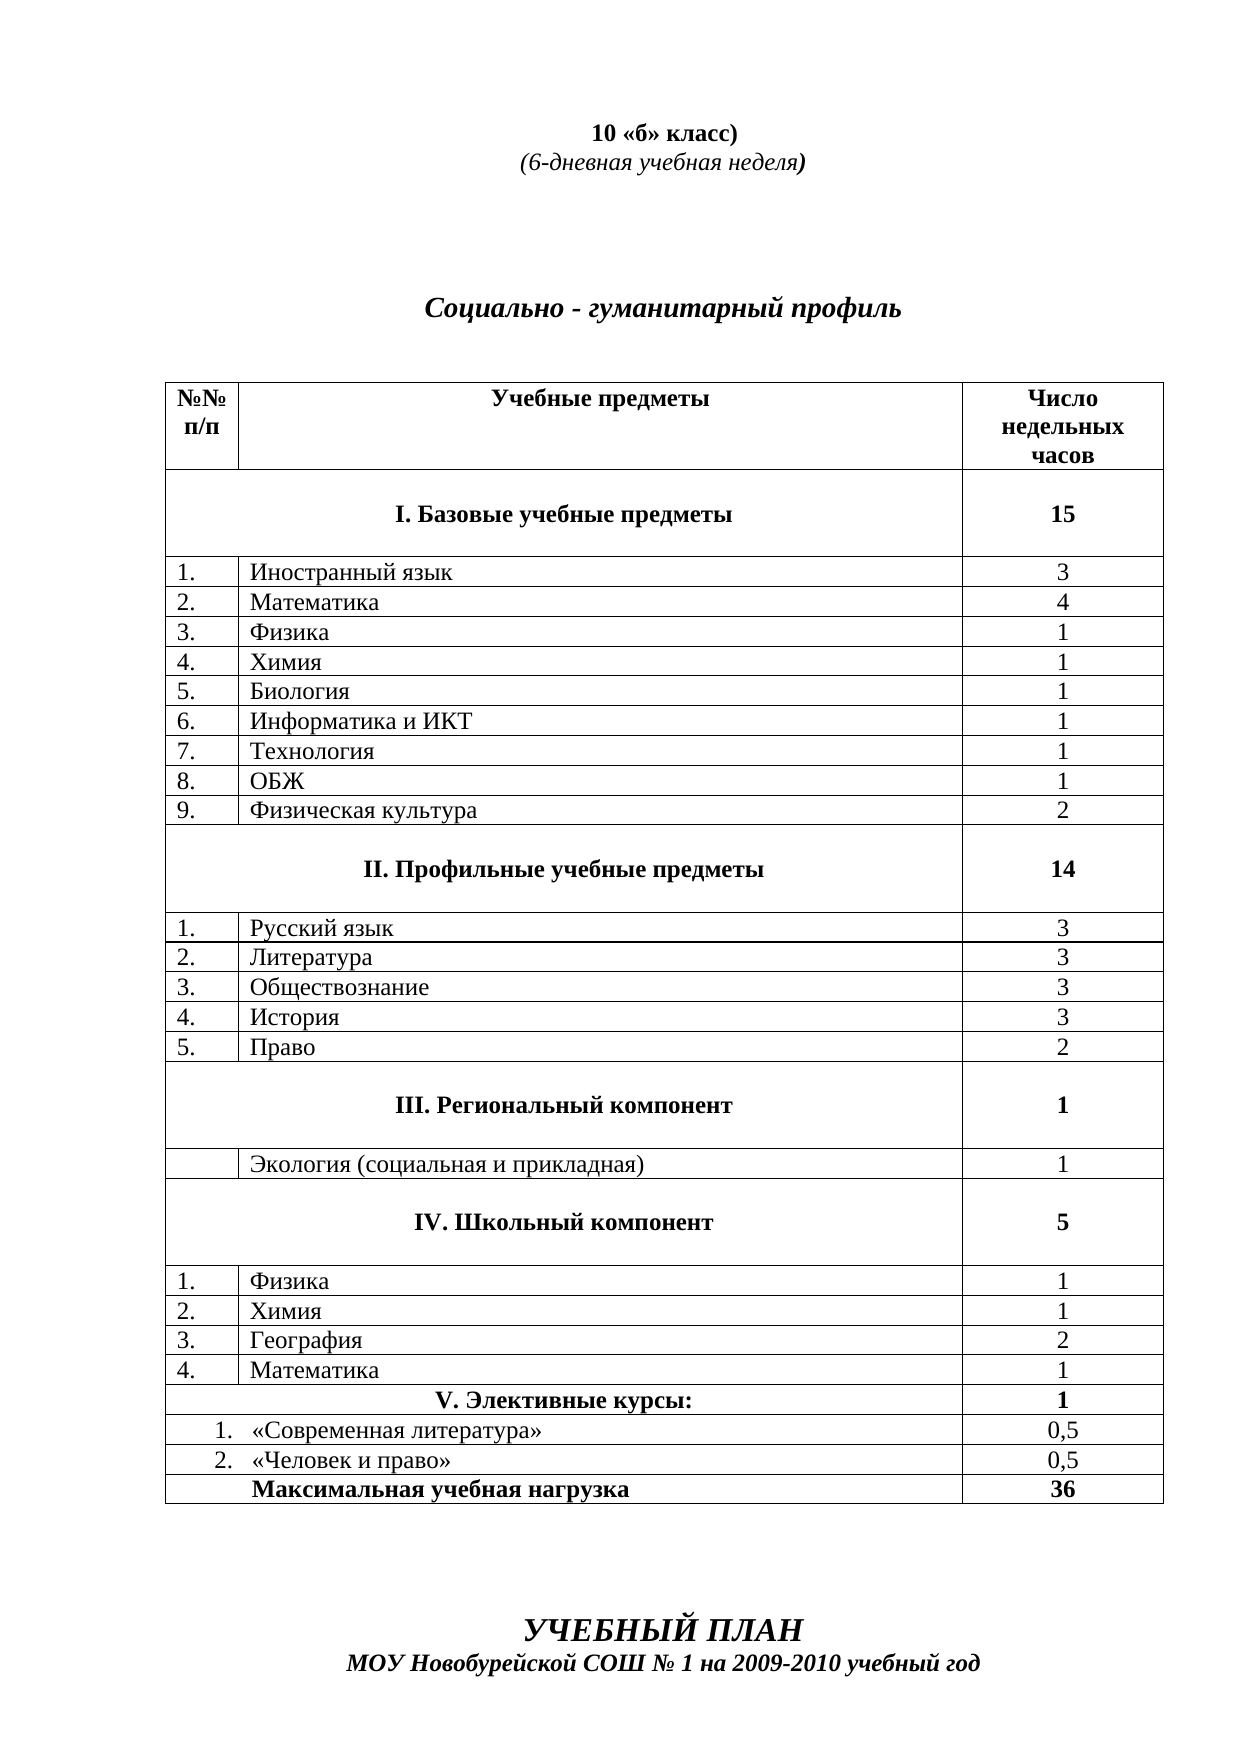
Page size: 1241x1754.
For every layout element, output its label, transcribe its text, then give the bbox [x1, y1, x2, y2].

table_cell 1 [963, 1296, 1163, 1324]
table_cell История [239, 1002, 962, 1031]
table_cell 3 [963, 943, 1163, 971]
table_cell Физика [239, 1266, 962, 1295]
table_cell 3 [963, 557, 1163, 586]
table_header Число недельных часов [963, 383, 1163, 469]
table_cell [166, 1149, 238, 1178]
table_cell Максимальная учебная нагрузка [166, 1475, 962, 1503]
text 10 «б» класс) [177, 118, 1152, 147]
table_cell [166, 972, 238, 1001]
table_cell II. Профильные учебные предметы [166, 825, 962, 912]
table_header Учебные предметы [239, 383, 962, 469]
table_cell [166, 766, 238, 794]
table_cell III. Региональный компонент [166, 1062, 962, 1148]
table_cell [166, 557, 238, 586]
text Социально - гуманитарный профиль [177, 291, 1152, 324]
table_cell 1 [963, 1149, 1163, 1178]
table_cell Биология [239, 676, 962, 705]
text УЧЕБНЫЙ ПЛАН [177, 1610, 1152, 1648]
table_cell 1 [963, 676, 1163, 705]
table_cell Физическая культура [239, 796, 962, 824]
table_cell 1 [963, 1355, 1163, 1384]
table_cell Технология [239, 736, 962, 765]
table_cell 2 [963, 796, 1163, 824]
table_cell 3 [963, 1002, 1163, 1031]
table_header №№ п/п [166, 383, 238, 469]
table_cell V. Элективные курсы: [166, 1385, 962, 1414]
table_cell 3 [963, 972, 1163, 1001]
table_cell 36 [963, 1475, 1163, 1503]
table_cell [166, 676, 238, 705]
table_cell Химия [239, 1296, 962, 1324]
table_cell [166, 647, 238, 675]
table_cell 1 [963, 617, 1163, 646]
table_cell География [239, 1326, 962, 1354]
table_cell 2 [963, 1326, 1163, 1354]
table_cell [166, 1296, 238, 1324]
table_cell [166, 1032, 238, 1061]
table_cell Математика [239, 587, 962, 616]
table_cell Литература [239, 943, 962, 971]
table_cell [166, 796, 238, 824]
table_cell [166, 913, 238, 941]
text (6-дневная учебная неделя) [177, 147, 1152, 176]
table_cell «Современная литература» [166, 1415, 962, 1444]
table_cell 0,5 [963, 1415, 1163, 1444]
table_cell Русский язык [239, 913, 962, 941]
table_cell ОБЖ [239, 766, 962, 794]
table_cell [166, 1266, 238, 1295]
table_cell [166, 1326, 238, 1354]
table_cell 1 [963, 706, 1163, 735]
table_cell 0,5 [963, 1445, 1163, 1473]
table_cell I. Базовые учебные предметы [166, 470, 962, 556]
table_cell Иностранный язык [239, 557, 962, 586]
table_cell 3 [963, 913, 1163, 941]
table_cell 1 [963, 1266, 1163, 1295]
table_cell 14 [963, 825, 1163, 912]
table_cell [166, 736, 238, 765]
table_cell Обществознание [239, 972, 962, 1001]
table_cell 1 [963, 1385, 1163, 1414]
table_cell IV. Школьный компонент [166, 1179, 962, 1265]
table_cell Информатика и ИКТ [239, 706, 962, 735]
table_cell 5 [963, 1179, 1163, 1265]
table_cell [166, 943, 238, 971]
text МОУ Новобурейской СОШ № 1 на 2009-2010 учебный год [177, 1648, 1152, 1677]
table_cell 4 [963, 587, 1163, 616]
table_cell [166, 1355, 238, 1384]
table_cell Физика [239, 617, 962, 646]
table_cell Экология (социальная и прикладная) [239, 1149, 962, 1178]
table_cell 1 [963, 766, 1163, 794]
table_cell [166, 587, 238, 616]
table_cell Право [239, 1032, 962, 1061]
table_cell 15 [963, 470, 1163, 556]
table_cell 1 [963, 736, 1163, 765]
table_cell Химия [239, 647, 962, 675]
table_cell 1 [963, 647, 1163, 675]
table_cell «Человек и право» [166, 1445, 962, 1473]
table_cell 2 [963, 1032, 1163, 1061]
table_cell [166, 617, 238, 646]
table_cell 1 [963, 1062, 1163, 1148]
table_cell [166, 1002, 238, 1031]
table_cell [166, 706, 238, 735]
table_cell Математика [239, 1355, 962, 1384]
